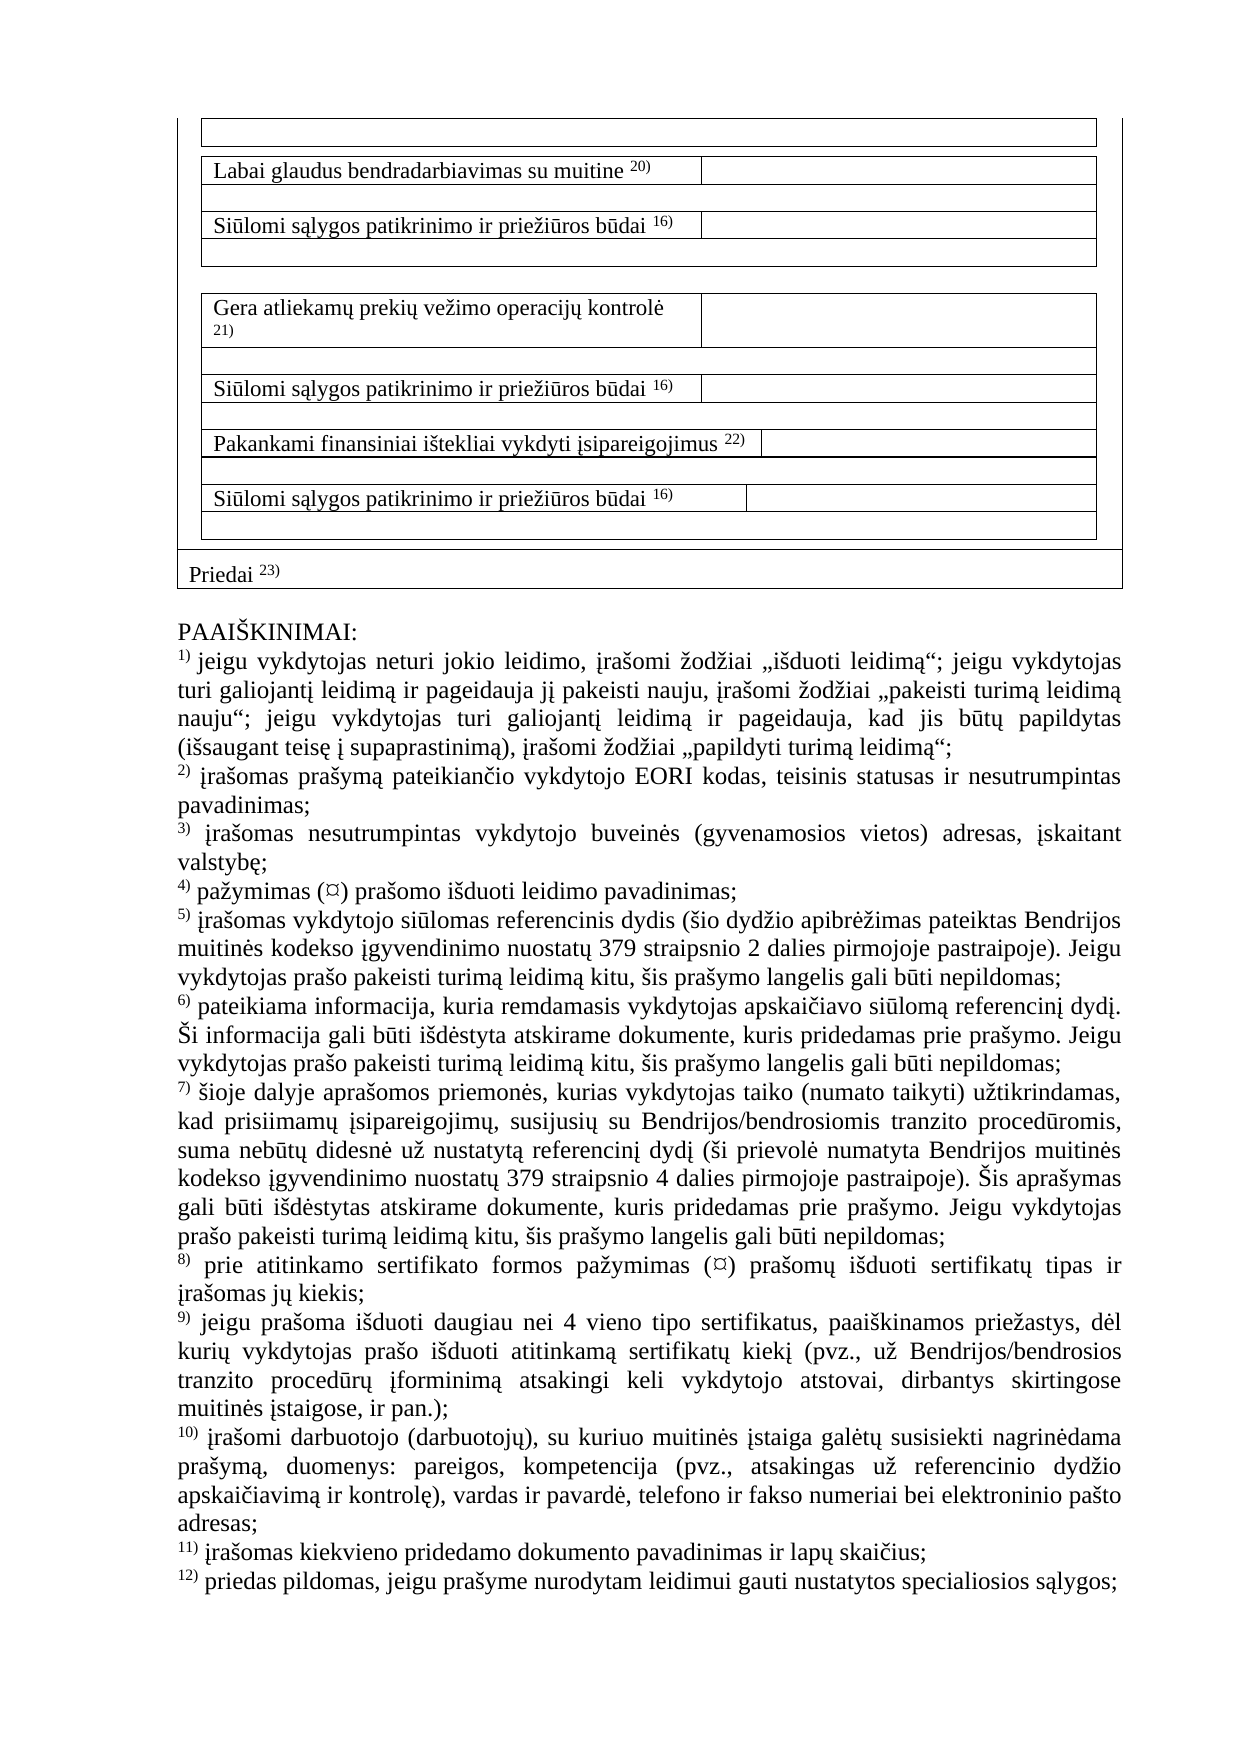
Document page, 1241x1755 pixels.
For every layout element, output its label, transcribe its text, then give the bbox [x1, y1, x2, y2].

text 9) jeigu prašoma išduoti daugiau nei 4 vieno tipo sertifikatus, paaiškinamos priežastys, dėl kurių vykdytojas prašo išduoti atitinkamą sertifikatų kiekį (pvz., už Bendrijos/bendrosios tranzito procedūrų įforminimą atsakingi keli vykdytojo atstovai, dirbantys skirtingose muitinės įstaigose, ir pan.); [177, 1307, 1122, 1422]
table_cell [1097, 511, 1122, 539]
table_cell [1097, 429, 1122, 456]
table_cell [202, 512, 1096, 539]
table_cell [178, 238, 201, 266]
table_cell [202, 185, 1096, 211]
table_cell [178, 156, 201, 183]
table_cell [1097, 118, 1122, 146]
text 4) pažymimas ([x]) prašomo išduoti leidimo pavadinimas; [177, 876, 1122, 905]
table_cell [1097, 484, 1122, 511]
table_cell Pakankami finansiniai ištekliai vykdyti įsipareigojimus 22) [202, 430, 761, 456]
table_cell [178, 266, 1122, 293]
table_cell [178, 347, 201, 374]
text 11) įrašomas kiekvieno pridedamo dokumento pavadinimas ir lapų skaičius; [177, 1537, 1122, 1566]
table_cell Siūlomi sąlygos patikrinimo ir priežiūros būdai 16) [202, 485, 746, 511]
text 5) įrašomas vykdytojo siūlomas referencinis dydis (šio dydžio apibrėžimas pateiktas Bendrijos muitinės kodekso įgyvendinimo nuostatų 379 straipsnio 2 dalies pirmojoje pastraipoje). Jeigu vykdytojas prašo pakeisti turimą leidimą kitu, šis prašymo langelis gali būti nepildomas; [177, 905, 1122, 991]
table_cell [1097, 293, 1122, 347]
table_cell [178, 211, 201, 238]
table_cell [702, 212, 1096, 238]
table_cell [1097, 456, 1122, 484]
table_cell [178, 118, 201, 146]
table_cell [1097, 211, 1122, 238]
table_cell [178, 402, 201, 429]
text 6) pateikiama informacija, kuria remdamasis vykdytojas apskaičiavo siūlomą referencinį dydį. Ši informacija gali būti išdėstyta atskirame dokumente, kuris pridedamas prie prašymo. Jeigu vykdytojas prašo pakeisti turimą leidimą kitu, šis prašymo langelis gali būti nepildomas; [177, 991, 1122, 1077]
table_cell [202, 119, 1096, 146]
table_cell Priedai 23) [178, 550, 1122, 587]
table_cell Gera atliekamų prekių vežimo operacijų kontrolė 21) [202, 294, 701, 347]
text 10) įrašomi darbuotojo (darbuotojų), su kuriuo muitinės įstaiga galėtų susisiekti nagrinėdama prašymą, duomenys: pareigos, kompetencija (pvz., atsakingas už referencinio dydžio apskaičiavimą ir kontrolę), vardas ir pavardė, telefono ir fakso numeriai bei elektroninio pašto adresas; [177, 1422, 1122, 1537]
table_cell [178, 429, 201, 456]
table_cell [202, 348, 1096, 374]
table_cell [1097, 402, 1122, 429]
table_cell [702, 157, 1096, 183]
table_cell [178, 146, 1122, 156]
table_cell [202, 458, 1096, 484]
table_cell Siūlomi sąlygos patikrinimo ir priežiūros būdai 16) [202, 212, 701, 238]
table_cell Labai glaudus bendradarbiavimas su muitine 20) [202, 157, 701, 183]
table_cell [1097, 347, 1122, 374]
table_cell [178, 484, 201, 511]
table_cell [702, 294, 1096, 347]
table_cell [178, 374, 201, 402]
table_cell [178, 456, 201, 484]
table_cell [202, 239, 1096, 266]
text 1) jeigu vykdytojas neturi jokio leidimo, įrašomi žodžiai „išduoti leidimą“; jeigu vykdytojas turi galiojantį leidimą ir pageidauja jį pakeisti nauju, įrašomi žodžiai „pakeisti turimą leidimą nauju“; jeigu vykdytojas turi galiojantį leidimą ir pageidauja, kad jis būtų papildytas (išsaugant teisę į supaprastinimą), įrašomi žodžiai „papildyti turimą leidimą“; [177, 646, 1122, 761]
table_cell Siūlomi sąlygos patikrinimo ir priežiūros būdai 16) [202, 375, 701, 402]
table_cell [747, 485, 1096, 511]
table_cell [178, 511, 201, 539]
text 12) priedas pildomas, jeigu prašyme nurodytam leidimui gauti nustatytos specialiosios sąlygos; [177, 1566, 1122, 1595]
table_cell [1097, 184, 1122, 211]
text 3) įrašomas nesutrumpintas vykdytojo buveinės (gyvenamosios vietos) adresas, įskaitant valstybę; [177, 818, 1122, 876]
table_cell [762, 430, 1096, 456]
table_cell [178, 184, 201, 211]
table_cell [178, 539, 1122, 549]
table_cell [1097, 156, 1122, 183]
text 7) šioje dalyje aprašomos priemonės, kurias vykdytojas taiko (numato taikyti) užtikrindamas, kad prisiimamų įsipareigojimų, susijusių su Bendrijos/bendrosiomis tranzito procedūromis, suma nebūtų didesnė už nustatytą referencinį dydį (ši prievolė numatyta Bendrijos muitinės kodekso įgyvendinimo nuostatų 379 straipsnio 4 dalies pirmojoje pastraipoje). Šis aprašymas gali būti išdėstytas atskirame dokumente, kuris pridedamas prie prašymo. Jeigu vykdytojas prašo pakeisti turimą leidimą kitu, šis prašymo langelis gali būti nepildomas; [177, 1077, 1122, 1250]
table_cell [202, 403, 1096, 429]
table_cell [1097, 238, 1122, 266]
table_cell [1097, 374, 1122, 402]
text PAAIŠKINIMAI: [177, 617, 1122, 646]
text 2) įrašomas prašymą pateikiančio vykdytojo EORI kodas, teisinis statusas ir nesutrumpintas pavadinimas; [177, 761, 1122, 818]
table_cell [702, 375, 1096, 402]
text 8) prie atitinkamo sertifikato formos pažymimas ([x]) prašomų išduoti sertifikatų tipas ir įrašomas jų kiekis; [177, 1250, 1122, 1307]
table_cell [178, 293, 201, 347]
